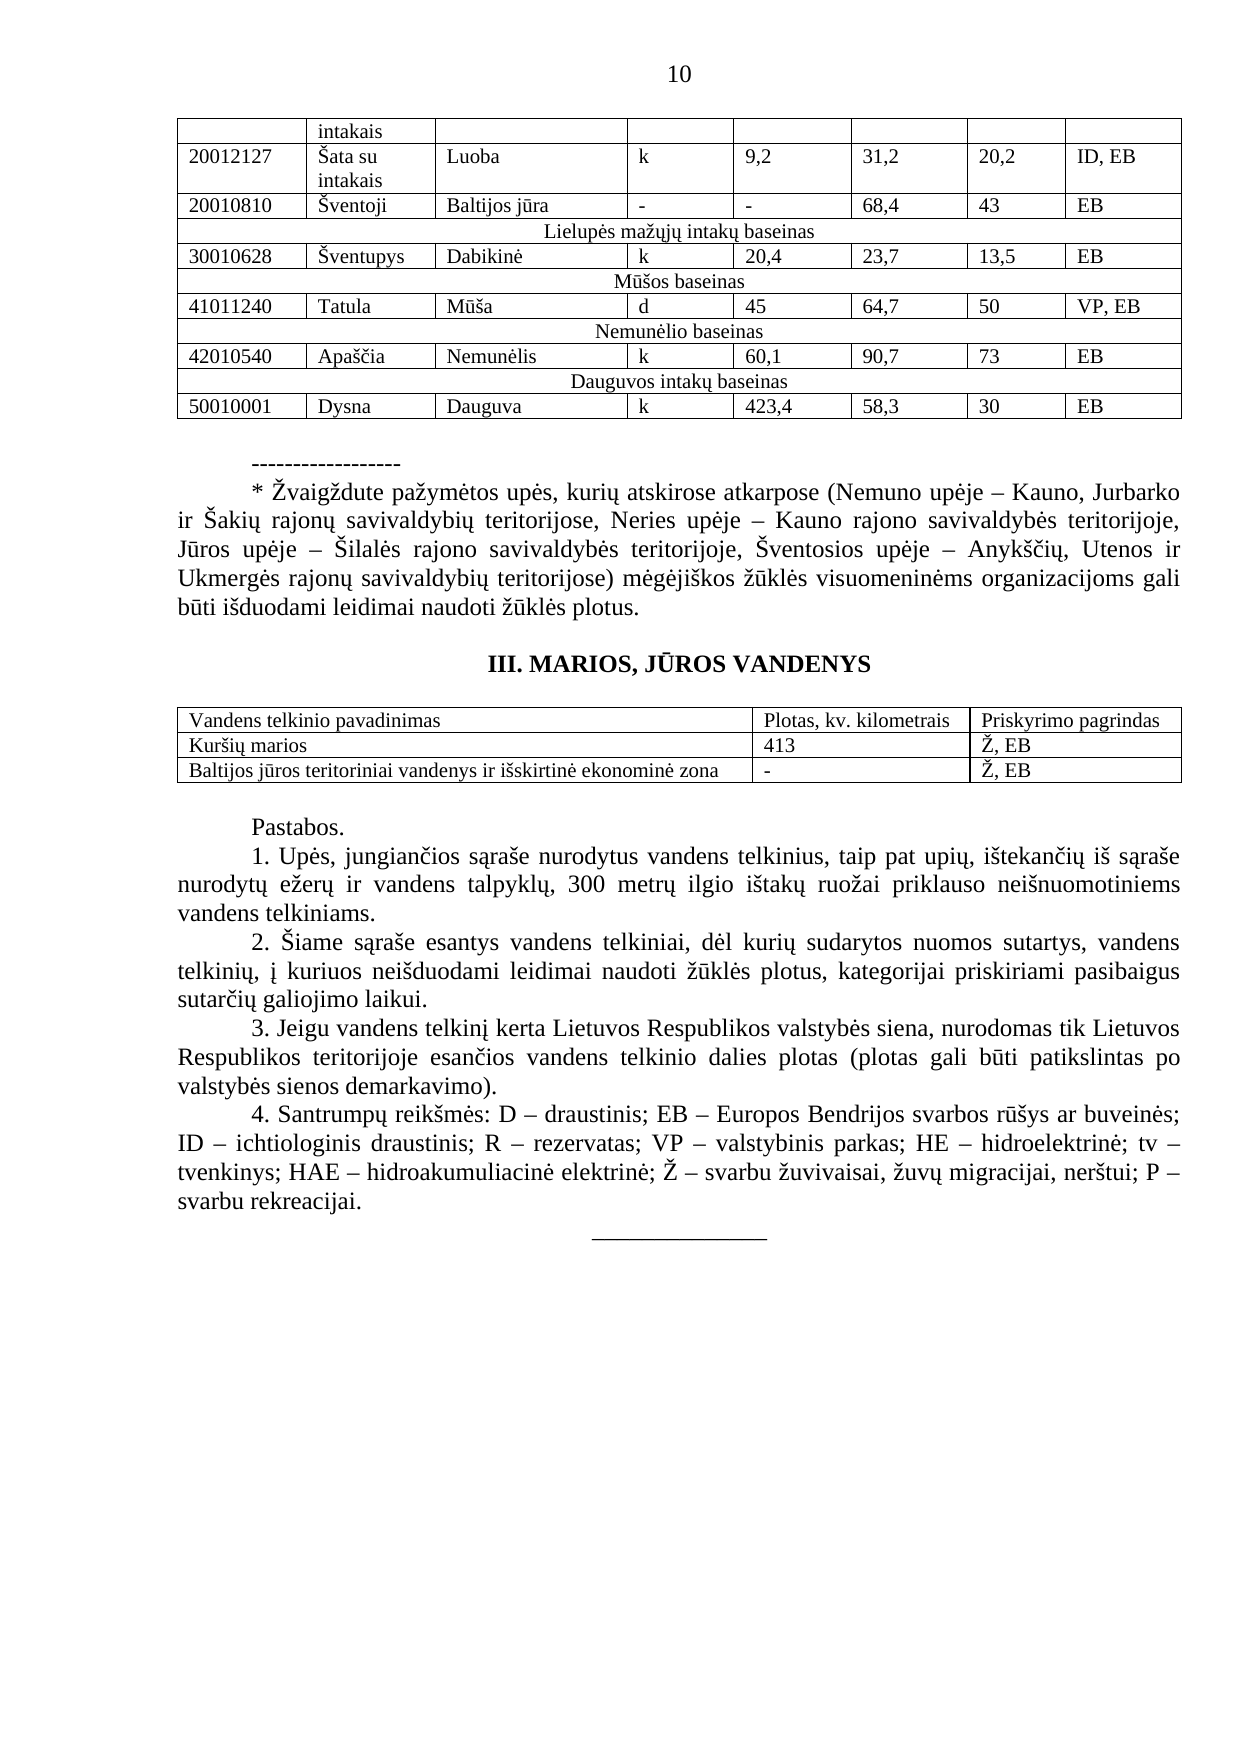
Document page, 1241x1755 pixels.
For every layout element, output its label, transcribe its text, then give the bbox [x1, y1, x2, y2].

table_cell 413 [753, 733, 969, 757]
table_cell [628, 119, 733, 143]
table_cell d [628, 294, 733, 318]
table_cell Dauguvos intakų baseinas [178, 369, 1181, 393]
table_cell 68,4 [852, 194, 967, 217]
table_cell k [628, 344, 733, 368]
table_cell EB [1066, 394, 1181, 418]
table_cell 20010810 [178, 194, 306, 217]
table_cell Apaščia [307, 344, 435, 368]
table_cell 20,4 [734, 244, 851, 268]
table_cell 13,5 [968, 244, 1065, 268]
table_cell 42010540 [178, 344, 306, 368]
table_cell intakais [307, 119, 435, 143]
text ______________ [177, 1214, 1181, 1243]
table_cell Tatula [307, 294, 435, 318]
table_header Priskyrimo pagrindas [971, 708, 1181, 732]
table_cell - [734, 194, 851, 217]
table_cell 20012127 [178, 144, 306, 192]
table_cell 43 [968, 194, 1065, 217]
table_cell 30010628 [178, 244, 306, 268]
table_cell Nemunėlis [436, 344, 627, 368]
table_cell Šata su intakais [307, 144, 435, 192]
text Pastabos. [177, 812, 1181, 841]
table_cell [1066, 119, 1181, 143]
text 1. Upės, jungiančios sąraše nurodytus vandens telkinius, taip pat upių, ištekančių iš sąraše nurodytų ežerų ir vandens talpyklų, 300 metrų ilgio ištakų ruožai priklauso neišnuomotiniems vandens telkiniams. [177, 841, 1181, 927]
table_cell 30 [968, 394, 1065, 418]
table_cell 90,7 [852, 344, 967, 368]
table_cell k [628, 144, 733, 192]
table_cell k [628, 244, 733, 268]
table_cell - [753, 758, 969, 782]
table_cell 58,3 [852, 394, 967, 418]
table_cell 50010001 [178, 394, 306, 418]
text 4. Santrumpų reikšmės: D – draustinis; EB – Europos Bendrijos svarbos rūšys ar buveinės; ID – ichtiologinis draustinis; R – rezervatas; VP – valstybinis parkas; HE – hidroelektrinė; tv – tvenkinys; HAE – hidroakumuliacinė elektrinė; Ž – svarbu žuvivaisai, žuvų migracijai, nerštui; P – svarbu rekreacijai. [177, 1099, 1181, 1214]
table_cell Dauguva [436, 394, 627, 418]
table_cell 73 [968, 344, 1065, 368]
table_cell 9,2 [734, 144, 851, 192]
table_cell 41011240 [178, 294, 306, 318]
table_cell Lielupės mažųjų intakų baseinas [178, 219, 1181, 243]
table_cell [968, 119, 1065, 143]
table_cell Ž, EB [971, 758, 1181, 782]
table_cell [436, 119, 627, 143]
table_cell 31,2 [852, 144, 967, 192]
table_header Vandens telkinio pavadinimas [178, 708, 752, 732]
text III. MARIOS, JŪROS VANDENYS [177, 649, 1181, 678]
table_cell Dysna [307, 394, 435, 418]
text ------------------ [177, 448, 1181, 477]
table_cell Mūšos baseinas [178, 269, 1181, 293]
table_cell 20,2 [968, 144, 1065, 192]
table_cell EB [1066, 344, 1181, 368]
table_cell Mūša [436, 294, 627, 318]
table_cell Baltijos jūros teritoriniai vandenys ir išskirtinė ekonominė zona [178, 758, 752, 782]
table_cell [734, 119, 851, 143]
table_cell - [628, 194, 733, 217]
table_cell 60,1 [734, 344, 851, 368]
table_cell EB [1066, 194, 1181, 217]
table_cell 45 [734, 294, 851, 318]
table_cell Kuršių marios [178, 733, 752, 757]
table_cell Luoba [436, 144, 627, 192]
text 3. Jeigu vandens telkinį kerta Lietuvos Respublikos valstybės siena, nurodomas tik Lietuvos Respublikos teritorijoje esančios vandens telkinio dalies plotas (plotas gali būti patikslintas po valstybės sienos demarkavimo). [177, 1013, 1181, 1099]
table_cell 64,7 [852, 294, 967, 318]
table_cell Šventoji [307, 194, 435, 217]
table_cell Šventupys [307, 244, 435, 268]
table_cell Dabikinė [436, 244, 627, 268]
table_cell Baltijos jūra [436, 194, 627, 217]
table_cell VP, EB [1066, 294, 1181, 318]
table_cell 423,4 [734, 394, 851, 418]
table_cell EB [1066, 244, 1181, 268]
table_header Plotas, kv. kilometrais [753, 708, 969, 732]
table_cell 50 [968, 294, 1065, 318]
table_cell k [628, 394, 733, 418]
table_cell [852, 119, 967, 143]
text 2. Šiame sąraše esantys vandens telkiniai, dėl kurių sudarytos nuomos sutartys, vandens telkinių, į kuriuos neišduodami leidimai naudoti žūklės plotus, kategorijai priskiriami pasibaigus sutarčių galiojimo laikui. [177, 927, 1181, 1013]
table_cell [178, 119, 306, 143]
text * Žvaigždute pažymėtos upės, kurių atskirose atkarpose (Nemuno upėje – Kauno, Jurbarko ir Šakių rajonų savivaldybių teritorijose, Neries upėje – Kauno rajono savivaldybės teritorijoje, Jūros upėje – Šilalės rajono savivaldybės teritorijoje, Šventosios upėje – Anykščių, Utenos ir Ukmergės rajonų savivaldybių teritorijose) mėgėjiškos žūklės visuomeninėms organizacijoms gali būti išduodami leidimai naudoti žūklės plotus. [177, 477, 1181, 621]
table_cell Nemunėlio baseinas [178, 319, 1181, 343]
table_cell 23,7 [852, 244, 967, 268]
table_cell Ž, EB [971, 733, 1181, 757]
table_cell ID, EB [1066, 144, 1181, 192]
